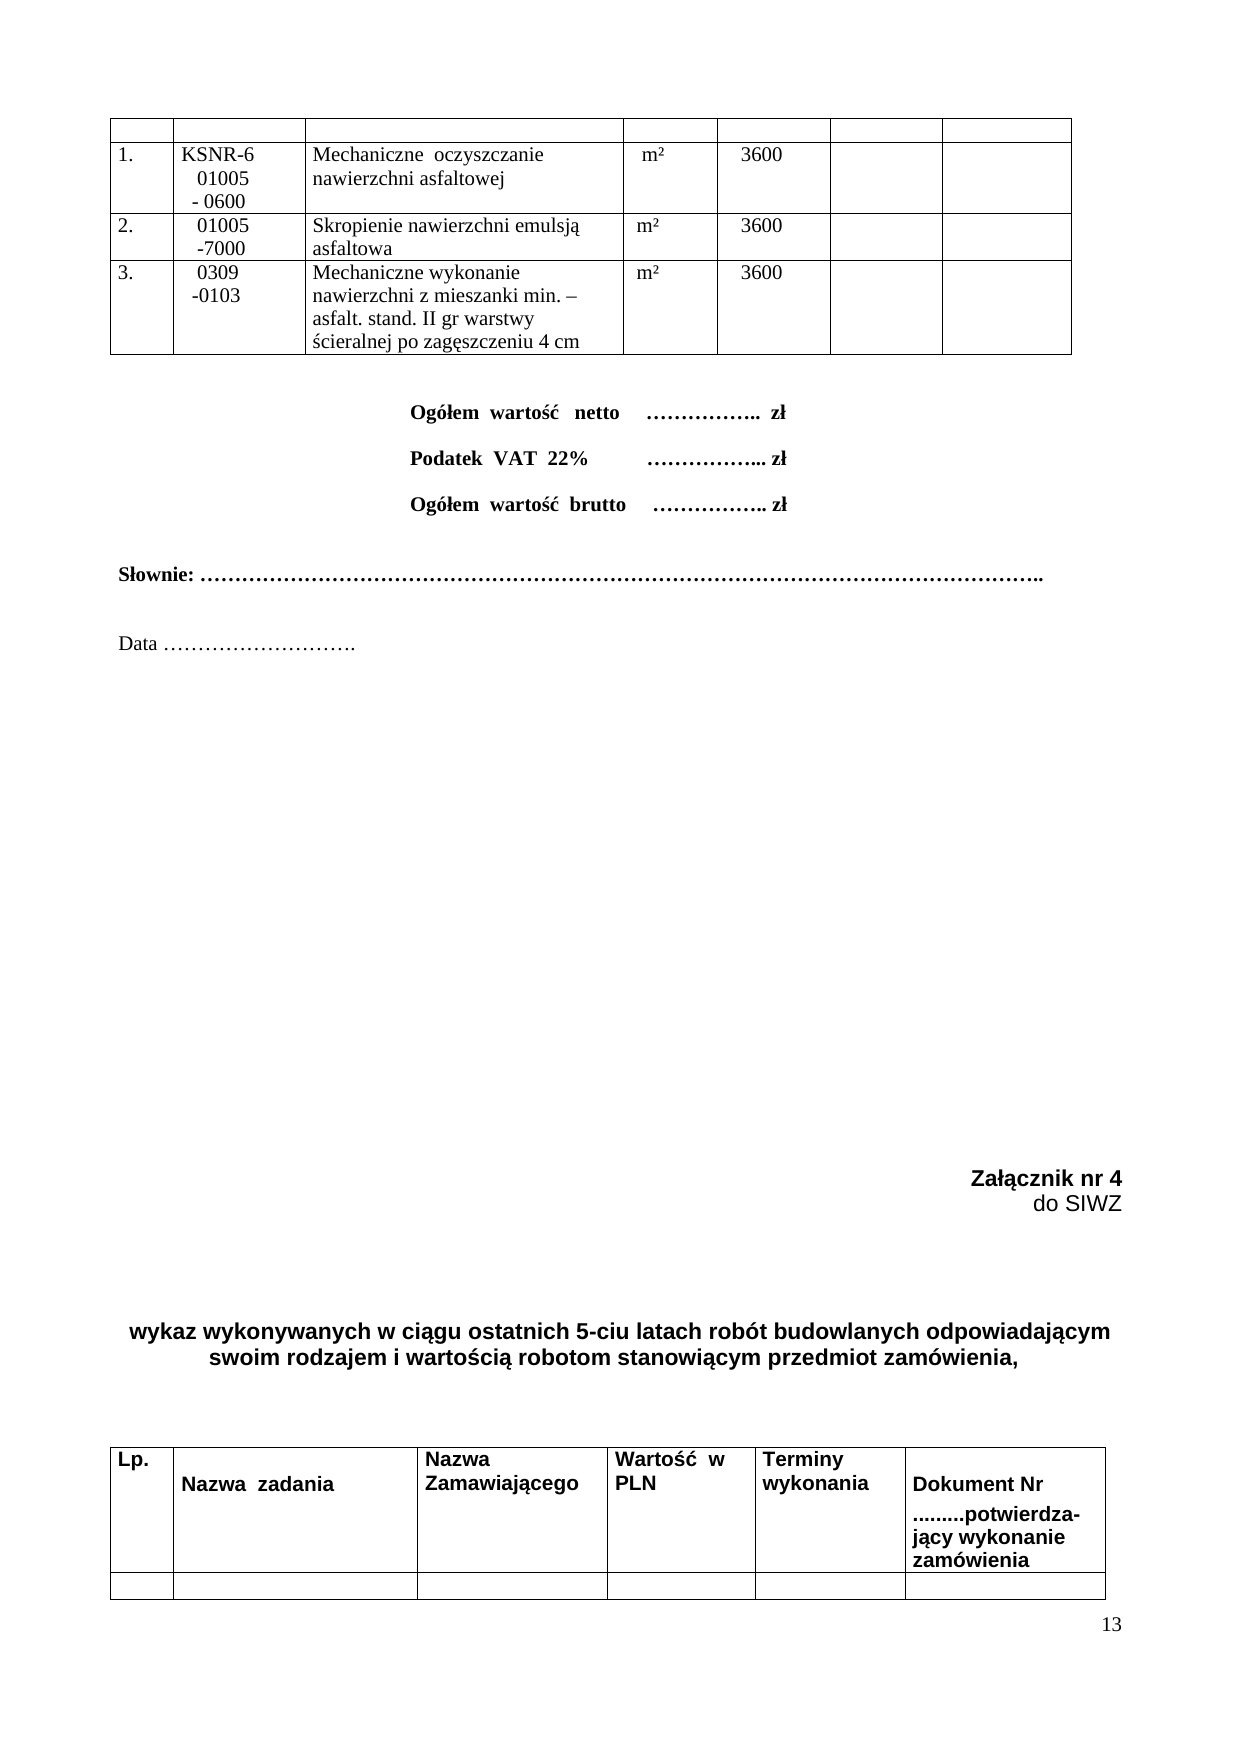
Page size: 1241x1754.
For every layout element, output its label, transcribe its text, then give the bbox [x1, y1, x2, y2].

text do SIWZ [118, 1191, 1122, 1217]
table_cell [831, 143, 942, 213]
text wykaz wykonywanych w ciągu ostatnich 5-ciu latach robót budowlanych odpowiadającym swoim rodzajem i wartością robotom stanowiącym przedmiot zamówienia, [118, 1319, 1122, 1370]
table_cell [831, 214, 942, 260]
table_cell Mechaniczne wykonanie nawierzchni z mieszanki min. –asfalt. stand. II gr warstwy ścieralnej po zagęszczeniu 4 cm [306, 261, 623, 353]
table_header [111, 119, 173, 142]
table_cell [906, 1573, 1105, 1598]
table_cell [174, 1573, 417, 1598]
table_cell [831, 261, 942, 353]
table_cell 3. [111, 261, 173, 353]
table_header [718, 119, 830, 142]
table_cell 1. [111, 143, 173, 213]
table_header [174, 119, 305, 142]
table_header [306, 119, 623, 142]
table_header [943, 119, 1071, 142]
table_cell 3600 [718, 214, 830, 260]
table_cell [943, 143, 1071, 213]
table_cell 01005 -7000 [174, 214, 305, 260]
text Podatek VAT 22% ……………... zł [118, 447, 1122, 470]
table_cell [608, 1573, 755, 1598]
text Ogółem wartość brutto …………….. zł [118, 493, 1122, 516]
table_cell m² [624, 261, 717, 353]
table_header Terminy wykonania [756, 1448, 905, 1572]
table_cell Mechaniczne oczyszczanie nawierzchni asfaltowej [306, 143, 623, 213]
table_cell [418, 1573, 607, 1598]
table_cell 3600 [718, 143, 830, 213]
table_cell 3600 [718, 261, 830, 353]
table_cell [756, 1573, 905, 1598]
table_cell [111, 1573, 173, 1598]
table_cell Skropienie nawierzchni emulsją asfaltowa [306, 214, 623, 260]
table_header Dokument Nr .........potwierdza- jący wykonanie zamówienia [906, 1448, 1105, 1572]
table_header [624, 119, 717, 142]
table_header [831, 119, 942, 142]
text Ogółem wartość netto …………….. zł [118, 401, 1122, 424]
text Data ………………………. [118, 632, 1122, 655]
table_cell [943, 214, 1071, 260]
table_header Nazwa zadania [174, 1448, 417, 1572]
text Załącznik nr 4 [118, 1165, 1122, 1191]
table_cell KSNR-6 01005 - 0600 [174, 143, 305, 213]
table_header Lp. [111, 1448, 173, 1572]
table_cell m² [624, 214, 717, 260]
table_header Nazwa Zamawiającego [418, 1448, 607, 1572]
table_cell 0309 -0103 [174, 261, 305, 353]
table_cell [943, 261, 1071, 353]
table_cell 2. [111, 214, 173, 260]
table_header Wartość w PLN [608, 1448, 755, 1572]
table_cell m² [624, 143, 717, 213]
text Słownie: ………………………………………………………………………………………………………….. [118, 563, 1122, 586]
